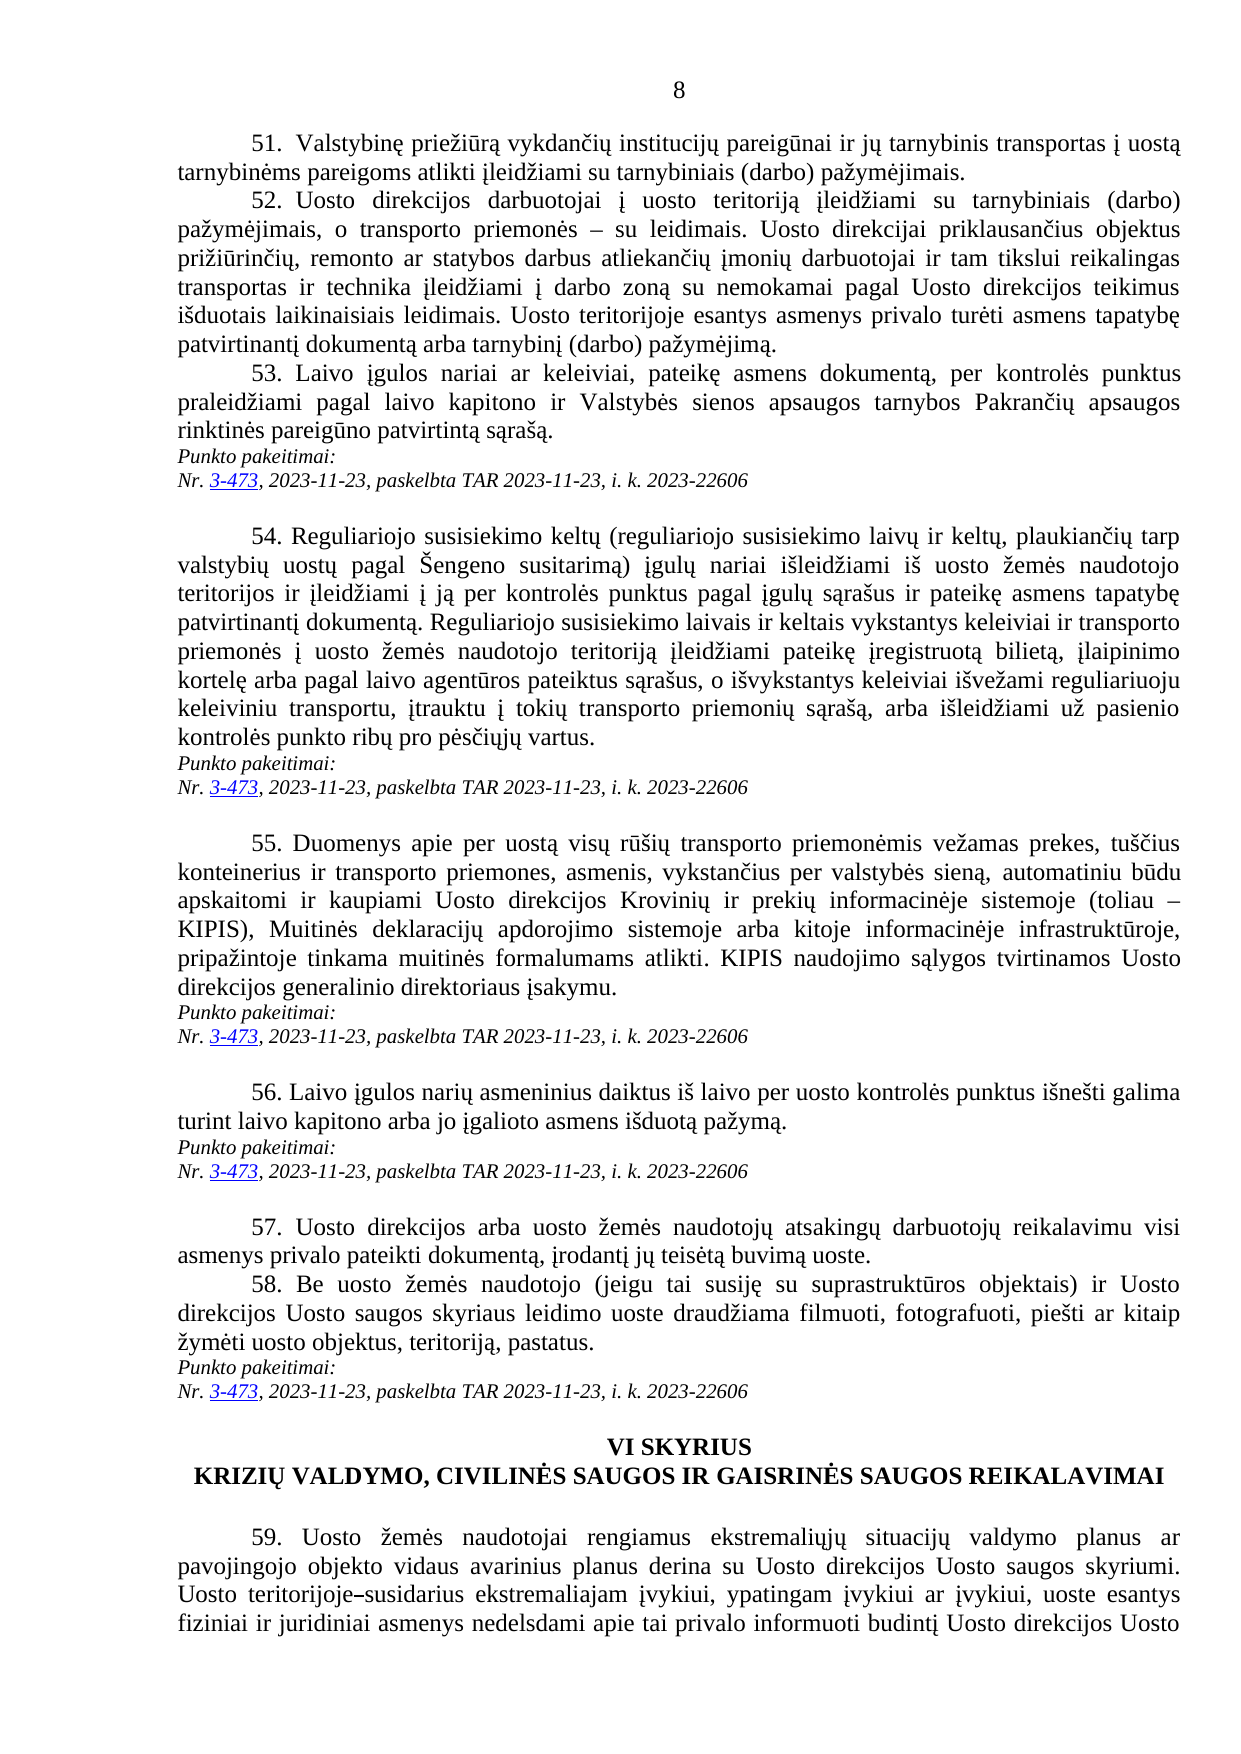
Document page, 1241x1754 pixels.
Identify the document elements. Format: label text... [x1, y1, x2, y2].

text 57. Uosto direkcijos arba uosto žemės naudotojų atsakingų darbuotojų reikalavimu visi asmenys privalo pateikti dokumentą, įrodantį jų teisėtą buvimą uoste. [177, 1212, 1181, 1269]
text Nr. 3-473, 2023-11-23, paskelbta TAR 2023-11-23, i. k. 2023-22606 [177, 775, 1181, 799]
text 59. Uosto žemės naudotojai rengiamus ekstremaliųjų situacijų valdymo planus ar pavojingojo objekto vidaus avarinius planus derina su Uosto direkcijos Uosto saugos skyriumi. Uosto teritorijoje susidarius ekstremaliajam įvykiui, ypatingam įvykiui ar įvykiui, uoste esantys fiziniai ir juridiniai asmenys nedelsdami apie tai privalo informuoti budintį Uosto direkcijos Uosto [177, 1522, 1181, 1637]
text Nr. 3-473, 2023-11-23, paskelbta TAR 2023-11-23, i. k. 2023-22606 [177, 1379, 1181, 1403]
text Punkto pakeitimai: [177, 1355, 1181, 1379]
text Nr. 3-473, 2023-11-23, paskelbta TAR 2023-11-23, i. k. 2023-22606 [177, 1024, 1181, 1048]
text Punkto pakeitimai: [177, 444, 1181, 468]
text 52. Uosto direkcijos darbuotojai į uosto teritoriją įleidžiami su tarnybiniais (darbo) pažymėjimais, o transporto priemonės – su leidimais. Uosto direkcijai priklausančius objektus prižiūrinčių, remonto ar statybos darbus atliekančių įmonių darbuotojai ir tam tikslui reikalingas transportas ir technika įleidžiami į darbo zoną su nemokamai pagal Uosto direkcijos teikimus išduotais laikinaisiais leidimais. Uosto teritorijoje esantys asmenys privalo turėti asmens tapatybę patvirtinantį dokumentą arba tarnybinį (darbo) pažymėjimą. [177, 185, 1181, 358]
text 54. Reguliariojo susisiekimo keltų (reguliariojo susisiekimo laivų ir keltų, plaukiančių tarp valstybių uostų pagal Šengeno susitarimą) įgulų nariai išleidžiami iš uosto žemės naudotojo teritorijos ir įleidžiami į ją per kontrolės punktus pagal įgulų sąrašus ir pateikę asmens tapatybę patvirtinantį dokumentą. Reguliariojo susisiekimo laivais ir keltais vykstantys keleiviai ir transporto priemonės į uosto žemės naudotojo teritoriją įleidžiami pateikę įregistruotą bilietą, įlaipinimo kortelę arba pagal laivo agentūros pateiktus sąrašus, o išvykstantys keleiviai išvežami reguliariuoju keleiviniu transportu, įtrauktu į tokių transporto priemonių sąrašą, arba išleidžiami už pasienio kontrolės punkto ribų pro pėsčiųjų vartus. [177, 521, 1181, 751]
text Nr. 3-473, 2023-11-23, paskelbta TAR 2023-11-23, i. k. 2023-22606 [177, 1159, 1181, 1183]
text 58. Be uosto žemės naudotojo (jeigu tai susiję su suprastruktūros objektais) ir Uosto direkcijos Uosto saugos skyriaus leidimo uoste draudžiama filmuoti, fotografuoti, piešti ar kitaip žymėti uosto objektus, teritoriją, pastatus. [177, 1269, 1181, 1355]
text 51. Valstybinę priežiūrą vykdančių institucijų pareigūnai ir jų tarnybinis transportas į uostą tarnybinėms pareigoms atlikti įleidžiami su tarnybiniais (darbo) pažymėjimais. [177, 128, 1181, 185]
text KRIZIŲ VALDYMO, CIVILINĖS SAUGOS IR GAISRINĖS SAUGOS REIKALAVIMAI [177, 1461, 1181, 1490]
text VI SKYRIUS [177, 1432, 1181, 1461]
text Punkto pakeitimai: [177, 751, 1181, 775]
text Punkto pakeitimai: [177, 1000, 1181, 1024]
text Nr. 3-473, 2023-11-23, paskelbta TAR 2023-11-23, i. k. 2023-22606 [177, 468, 1181, 492]
text 53. Laivo įgulos nariai ar keleiviai, pateikę asmens dokumentą, per kontrolės punktus praleidžiami pagal laivo kapitono ir Valstybės sienos apsaugos tarnybos Pakrančių apsaugos rinktinės pareigūno patvirtintą sąrašą. [177, 358, 1181, 444]
text 55. Duomenys apie per uostą visų rūšių transporto priemonėmis vežamas prekes, tuščius konteinerius ir transporto priemones, asmenis, vykstančius per valstybės sieną, automatiniu būdu apskaitomi ir kaupiami Uosto direkcijos Krovinių ir prekių informacinėje sistemoje (toliau – KIPIS), Muitinės deklaracijų apdorojimo sistemoje arba kitoje informacinėje infrastruktūroje, pripažintoje tinkama muitinės formalumams atlikti. KIPIS naudojimo sąlygos tvirtinamos Uosto direkcijos generalinio direktoriaus įsakymu. [177, 828, 1181, 1000]
text 56. Laivo įgulos narių asmeninius daiktus iš laivo per uosto kontrolės punktus išnešti galima turint laivo kapitono arba jo įgalioto asmens išduotą pažymą. [177, 1077, 1181, 1135]
text Punkto pakeitimai: [177, 1135, 1181, 1159]
